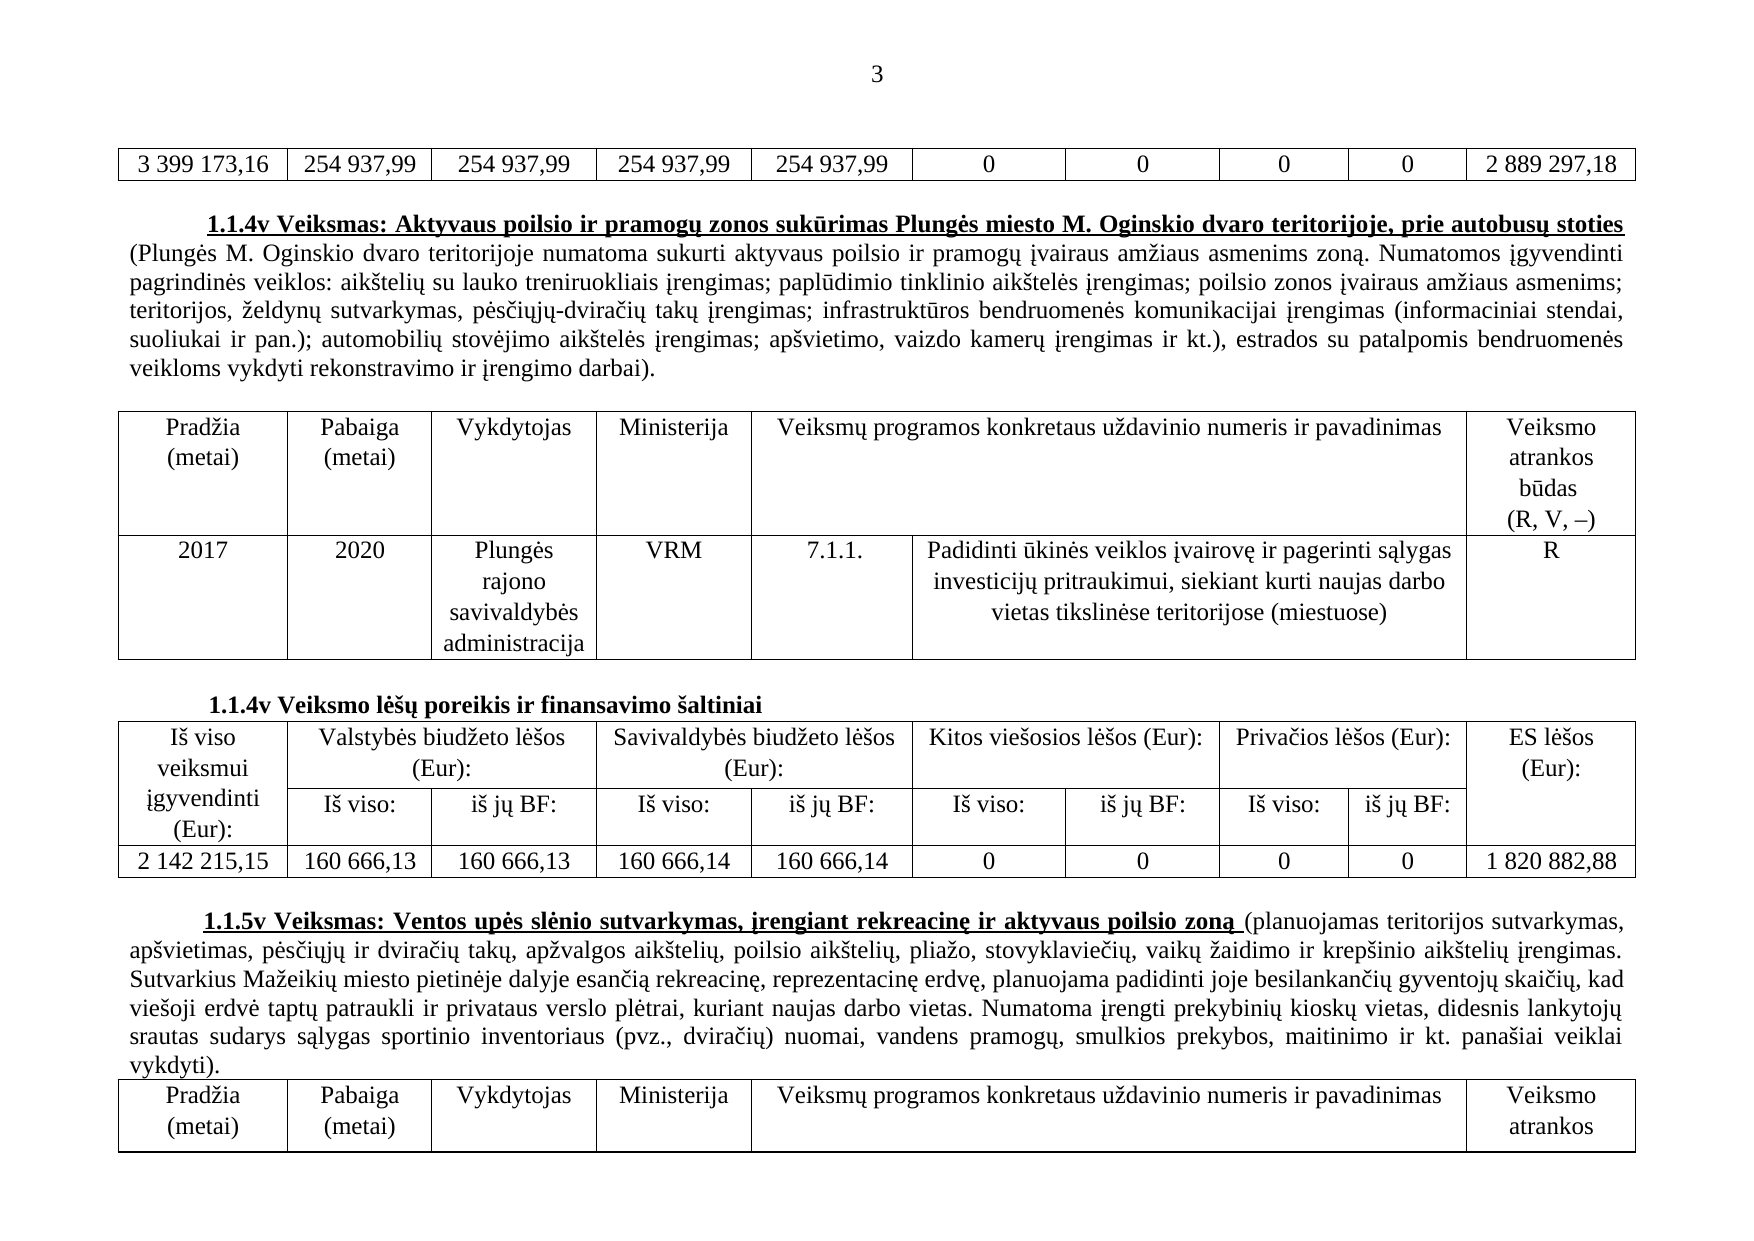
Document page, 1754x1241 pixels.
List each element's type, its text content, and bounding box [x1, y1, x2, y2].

table_cell Privačios lėšos (Eur): [1220, 722, 1466, 788]
table_cell 160 666,13 [288, 846, 431, 877]
table_cell 2020 [288, 536, 431, 658]
table_cell 7.1.1. [752, 536, 912, 658]
table_cell Padidinti ūkinės veiklos įvairovę ir pagerinti sąlygas investicijų pritraukimui, siekiant kurti naujas darbo vietas tikslinėse teritorijose (miestuose) [913, 536, 1466, 658]
table_cell 1 820 882,88 [1467, 846, 1635, 877]
table_cell 254 937,99 [288, 149, 431, 179]
table_cell Kitos viešosios lėšos (Eur): [913, 722, 1219, 788]
table_cell Vykdytojas [432, 412, 596, 534]
table_cell Plungės rajono savivaldybės administracija [432, 536, 596, 658]
table_cell 0 [1220, 149, 1348, 179]
table_cell Veiksmo atrankos [1467, 1080, 1635, 1151]
table_cell Iš viso: [597, 789, 751, 845]
table_cell Iš viso veiksmui įgyvendinti (Eur): [119, 722, 287, 845]
table_cell R [1467, 536, 1635, 658]
table_cell 0 [1220, 846, 1348, 877]
table_cell 0 [913, 149, 1065, 179]
table_cell 160 666,14 [752, 846, 912, 877]
table_cell 2 889 297,18 [1467, 149, 1635, 179]
table_cell 1.1.4v Veiksmo lėšų poreikis ir finansavimo šaltiniai [118, 660, 1636, 721]
table_cell 254 937,99 [432, 149, 596, 179]
table_cell Pradžia (metai) [119, 412, 287, 534]
table_cell ES lėšos (Eur): [1467, 722, 1635, 845]
table_cell Vykdytojas [432, 1080, 596, 1151]
table_cell Ministerija [597, 412, 751, 534]
table_cell 3 399 173,16 [119, 149, 287, 179]
table_cell 160 666,13 [432, 846, 596, 877]
table_cell 254 937,99 [752, 149, 912, 179]
table_cell Iš viso: [288, 789, 431, 845]
table_cell iš jų BF: [1349, 789, 1466, 845]
table_cell Valstybės biudžeto lėšos (Eur): [288, 722, 596, 788]
table_cell 0 [1066, 846, 1219, 877]
table_cell Veiksmų programos konkretaus uždavinio numeris ir pavadinimas [752, 412, 1466, 534]
table_cell 2 142 215,15 [119, 846, 287, 877]
table_cell 160 666,14 [597, 846, 751, 877]
table_cell Pradžia (metai) [119, 1080, 287, 1151]
table_cell 0 [1349, 846, 1466, 877]
table_cell iš jų BF: [1066, 789, 1219, 845]
table_cell iš jų BF: [432, 789, 596, 845]
table_cell Pabaiga (metai) [288, 1080, 431, 1151]
table_cell VRM [597, 536, 751, 658]
table_cell 1.1.5v Veiksmas: Ventos upės slėnio sutvarkymas, įrengiant rekreacinę ir aktyvaus poilsio zoną (planuojamas teritorijos sutvarkymas, apšvietimas, pėsčiųjų ir dviračių takų, apžvalgos aikštelių, poilsio aikštelių, pliažo, stovyklaviečių, vaikų žaidimo ir krepšinio aikštelių įrengimas. Sutvarkius Mažeikių miesto pietinėje dalyje esančią rekreacinę, reprezentacinę erdvę, planuojama padidinti joje besilankančių gyventojų skaičių, kad viešoji erdvė taptų patraukli ir privataus verslo plėtrai, kuriant naujas darbo vietas. Numatoma įrengti prekybinių kioskų vietas, didesnis lankytojų srautas sudarys sąlygas sportinio inventoriaus (pvz., dviračių) nuomai, vandens pramogų, smulkios prekybos, maitinimo ir kt. panašiai veiklai vykdyti). [118, 878, 1636, 1079]
table_cell Veiksmo atrankos būdas (R, V, –) [1467, 412, 1635, 534]
table_cell Ministerija [597, 1080, 751, 1151]
table_cell Iš viso: [1220, 789, 1348, 845]
table_cell 0 [1066, 149, 1219, 179]
table_cell 254 937,99 [597, 149, 751, 179]
table_cell iš jų BF: [752, 789, 912, 845]
table_cell 2017 [119, 536, 287, 658]
table_cell 0 [913, 846, 1065, 877]
table_cell 1.1.4v Veiksmas: Aktyvaus poilsio ir pramogų zonos sukūrimas Plungės miesto M. Oginskio dvaro teritorijoje, prie autobusų stoties (Plungės M. Oginskio dvaro teritorijoje numatoma sukurti aktyvaus poilsio ir pramogų įvairaus amžiaus asmenims zoną. Numatomos įgyvendinti pagrindinės veiklos: aikštelių su lauko treniruokliais įrengimas; paplūdimio tinklinio aikštelės įrengimas; poilsio zonos įvairaus amžiaus asmenims; teritorijos, želdynų sutvarkymas, pėsčiųjų-dviračių takų įrengimas; infrastruktūros bendruomenės komunikacijai įrengimas (informaciniai stendai, suoliukai ir pan.); automobilių stovėjimo aikštelės įrengimas; apšvietimo, vaizdo kamerų įrengimas ir kt.), estrados su patalpomis bendruomenės veikloms vykdyti rekonstravimo ir įrengimo darbai). [118, 181, 1636, 382]
table_cell [118, 382, 1636, 411]
table_cell Savivaldybės biudžeto lėšos (Eur): [597, 722, 912, 788]
table_cell Iš viso: [913, 789, 1065, 845]
table_cell 0 [1349, 149, 1466, 179]
table_cell Pabaiga (metai) [288, 412, 431, 534]
table_cell Veiksmų programos konkretaus uždavinio numeris ir pavadinimas [752, 1080, 1466, 1151]
